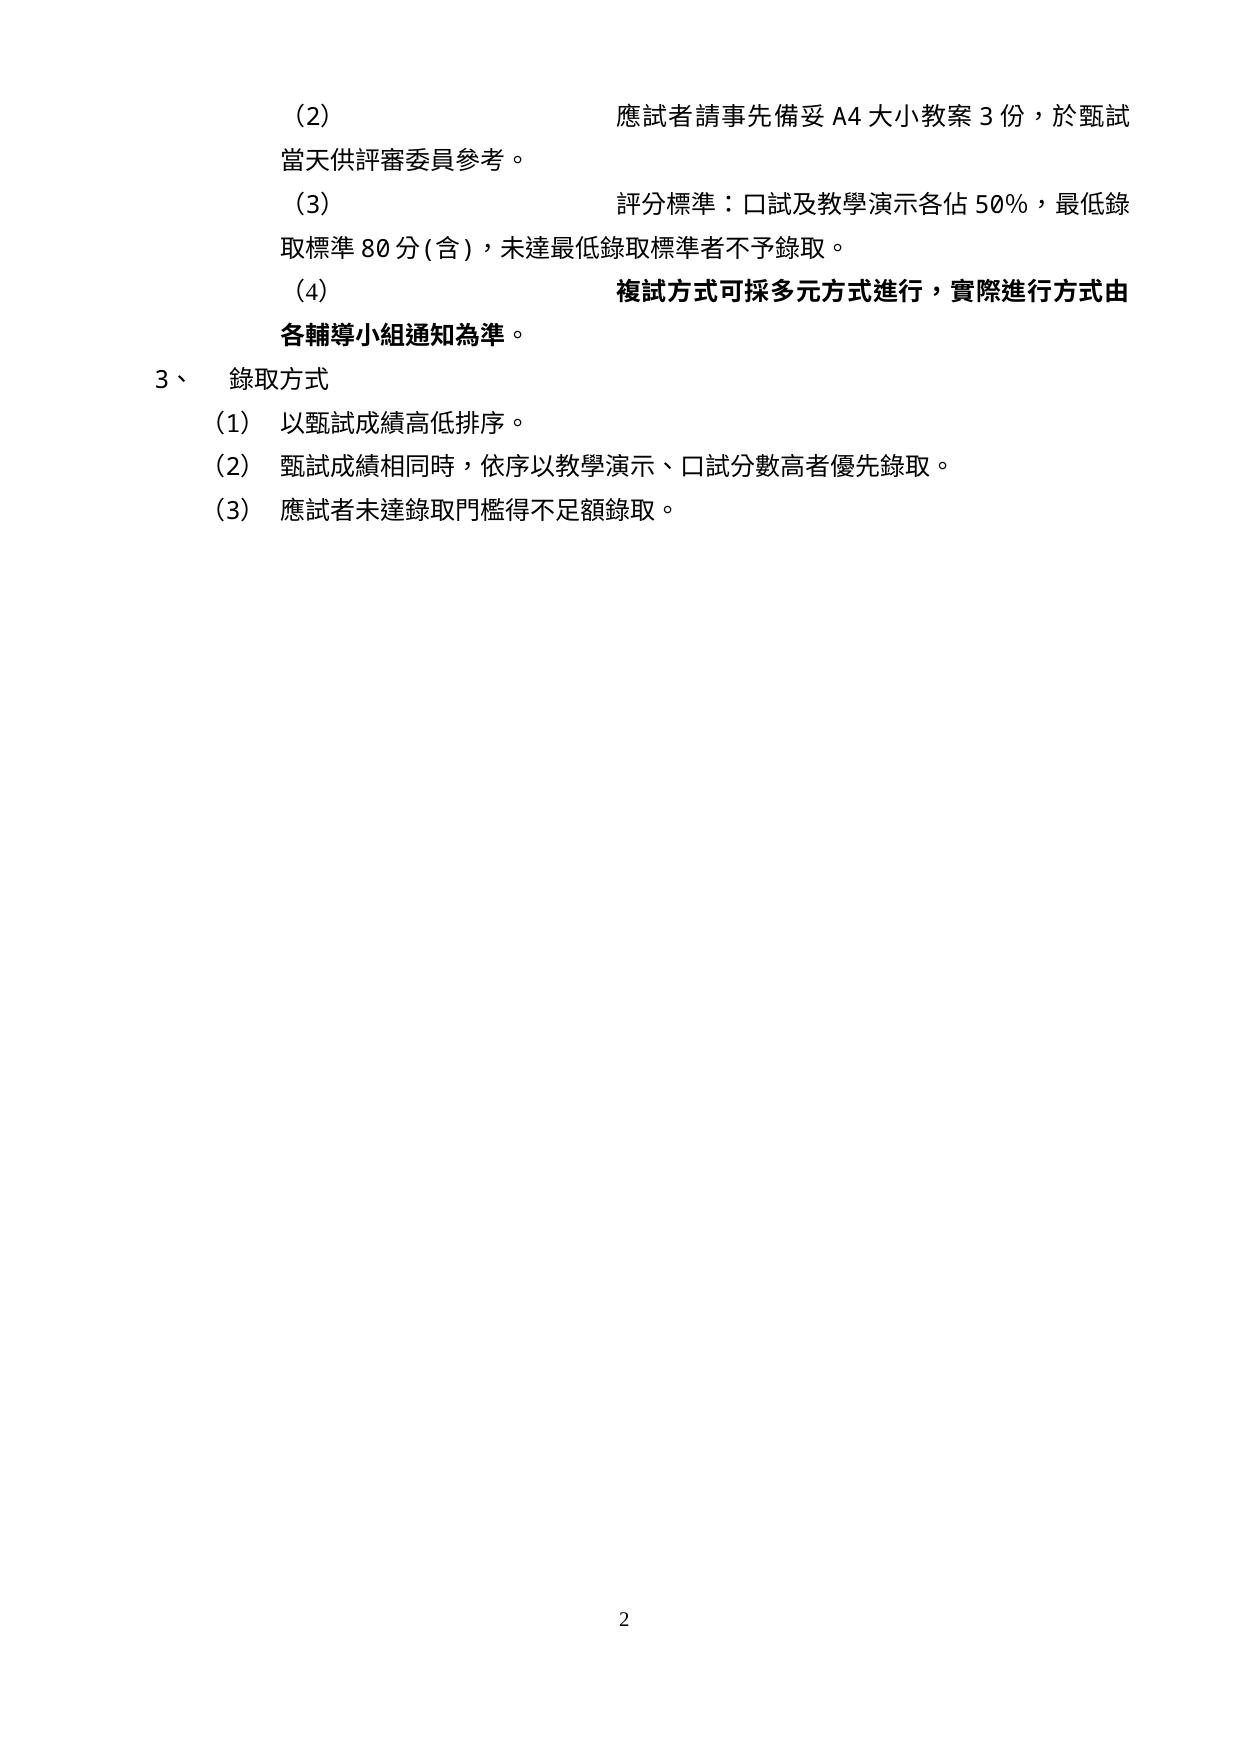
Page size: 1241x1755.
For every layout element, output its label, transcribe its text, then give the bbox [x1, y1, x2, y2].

list 甄試成績相同時，依序以教學演示、口試分數高者優先錄取。 [200, 441, 1131, 484]
list 應試者未達錄取門檻得不足額錄取。 [200, 484, 1131, 528]
list 複試方式可採多元方式進行，實際進行方式由各輔導小組通知為準。 [280, 266, 1131, 353]
list 評分標準：口試及教學演示各佔50％，最低錄取標準80分(含)，未達最低錄取標準者不予錄取。 [280, 178, 1131, 266]
list 以甄試成績高低排序。 [200, 397, 1131, 441]
list 錄取方式 [154, 353, 1131, 397]
list 應試者請事先備妥A4大小教案3份，於甄試當天供評審委員參考。 [280, 91, 1131, 178]
